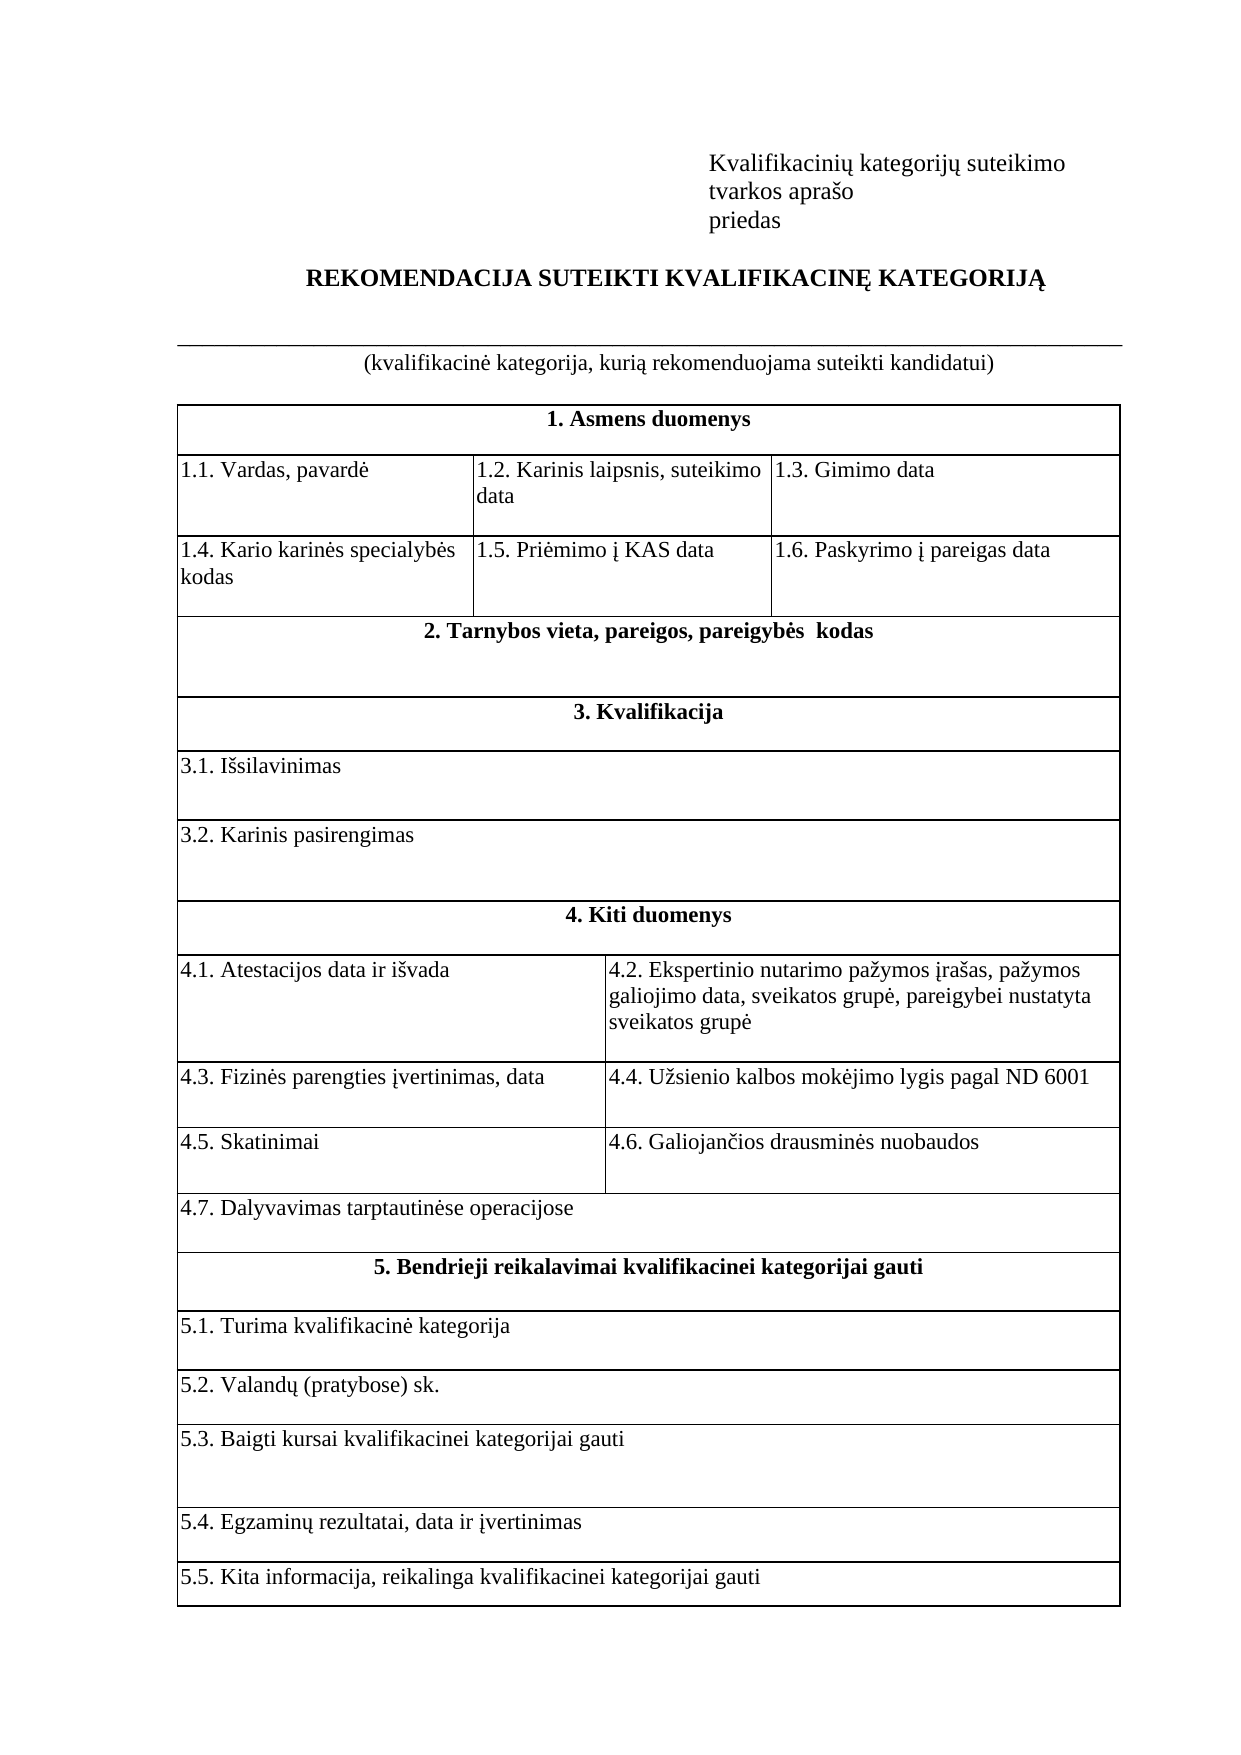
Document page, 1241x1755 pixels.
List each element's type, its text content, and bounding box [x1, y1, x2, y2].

table_header 1. Asmens duomenys [178, 406, 1119, 454]
table_cell 1.5. Priėmimo į KAS data [474, 537, 771, 616]
table_cell 4.1. Atestacijos data ir išvada [178, 956, 605, 1061]
table_cell 4.7. Dalyvavimas tarptautinėse operacijose [178, 1194, 1119, 1251]
text priedas [177, 205, 1181, 234]
text tvarkos aprašo [177, 176, 1181, 205]
table_cell 1.2. Karinis laipsnis, suteikimo data [474, 456, 771, 535]
text _ [177, 320, 1181, 349]
table_cell 4.4. Užsienio kalbos mokėjimo lygis pagal ND 6001 [606, 1063, 1119, 1127]
table_cell 1.4. Kario karinės specialybės kodas [178, 537, 473, 616]
text REKOMENDACIJA SUTEIKTI KVALIFIKACINĘ KATEGORIJĄ [177, 263, 1181, 291]
text Kvalifikacinių kategorijų suteikimo [709, 148, 1181, 176]
table_cell 1.6. Paskyrimo į pareigas data [772, 537, 1119, 616]
table_cell 3. Kvalifikacija [178, 698, 1119, 750]
table_cell 5.4. Egzaminų rezultatai, data ir įvertinimas [178, 1508, 1119, 1561]
table_cell 4.6. Galiojančios drausminės nuobaudos [606, 1128, 1119, 1193]
table_cell 2. Tarnybos vieta, pareigos, pareigybės kodas [178, 617, 1119, 696]
table_cell 4.5. Skatinimai [178, 1128, 605, 1193]
table_cell 5.1. Turima kvalifikacinė kategorija [178, 1312, 1119, 1369]
table_cell 5.2. Valandų (pratybose) sk. [178, 1371, 1119, 1423]
table_cell 5. Bendrieji reikalavimai kvalifikacinei kategorijai gauti [178, 1253, 1119, 1310]
table_cell 5.5. Kita informacija, reikalinga kvalifikacinei kategorijai gauti [178, 1563, 1119, 1605]
table_cell 5.3. Baigti kursai kvalifikacinei kategorijai gauti [178, 1425, 1119, 1507]
table_cell 4. Kiti duomenys [178, 902, 1119, 954]
table_cell 3.2. Karinis pasirengimas [178, 821, 1119, 900]
table_cell 4.2. Ekspertinio nutarimo pažymos įrašas, pažymos galiojimo data, sveikatos grupė, pareigybei nustatyta sveikatos grupė [606, 956, 1119, 1061]
table_cell 1.3. Gimimo data [772, 456, 1119, 535]
table_cell 3.1. Išsilavinimas [178, 752, 1119, 819]
text (kvalifikacinė kategorija, kurią rekomenduojama suteikti kandidatui) [177, 349, 1181, 375]
table_cell 4.3. Fizinės parengties įvertinimas, data [178, 1063, 605, 1127]
table_cell 1.1. Vardas, pavardė [178, 456, 473, 535]
